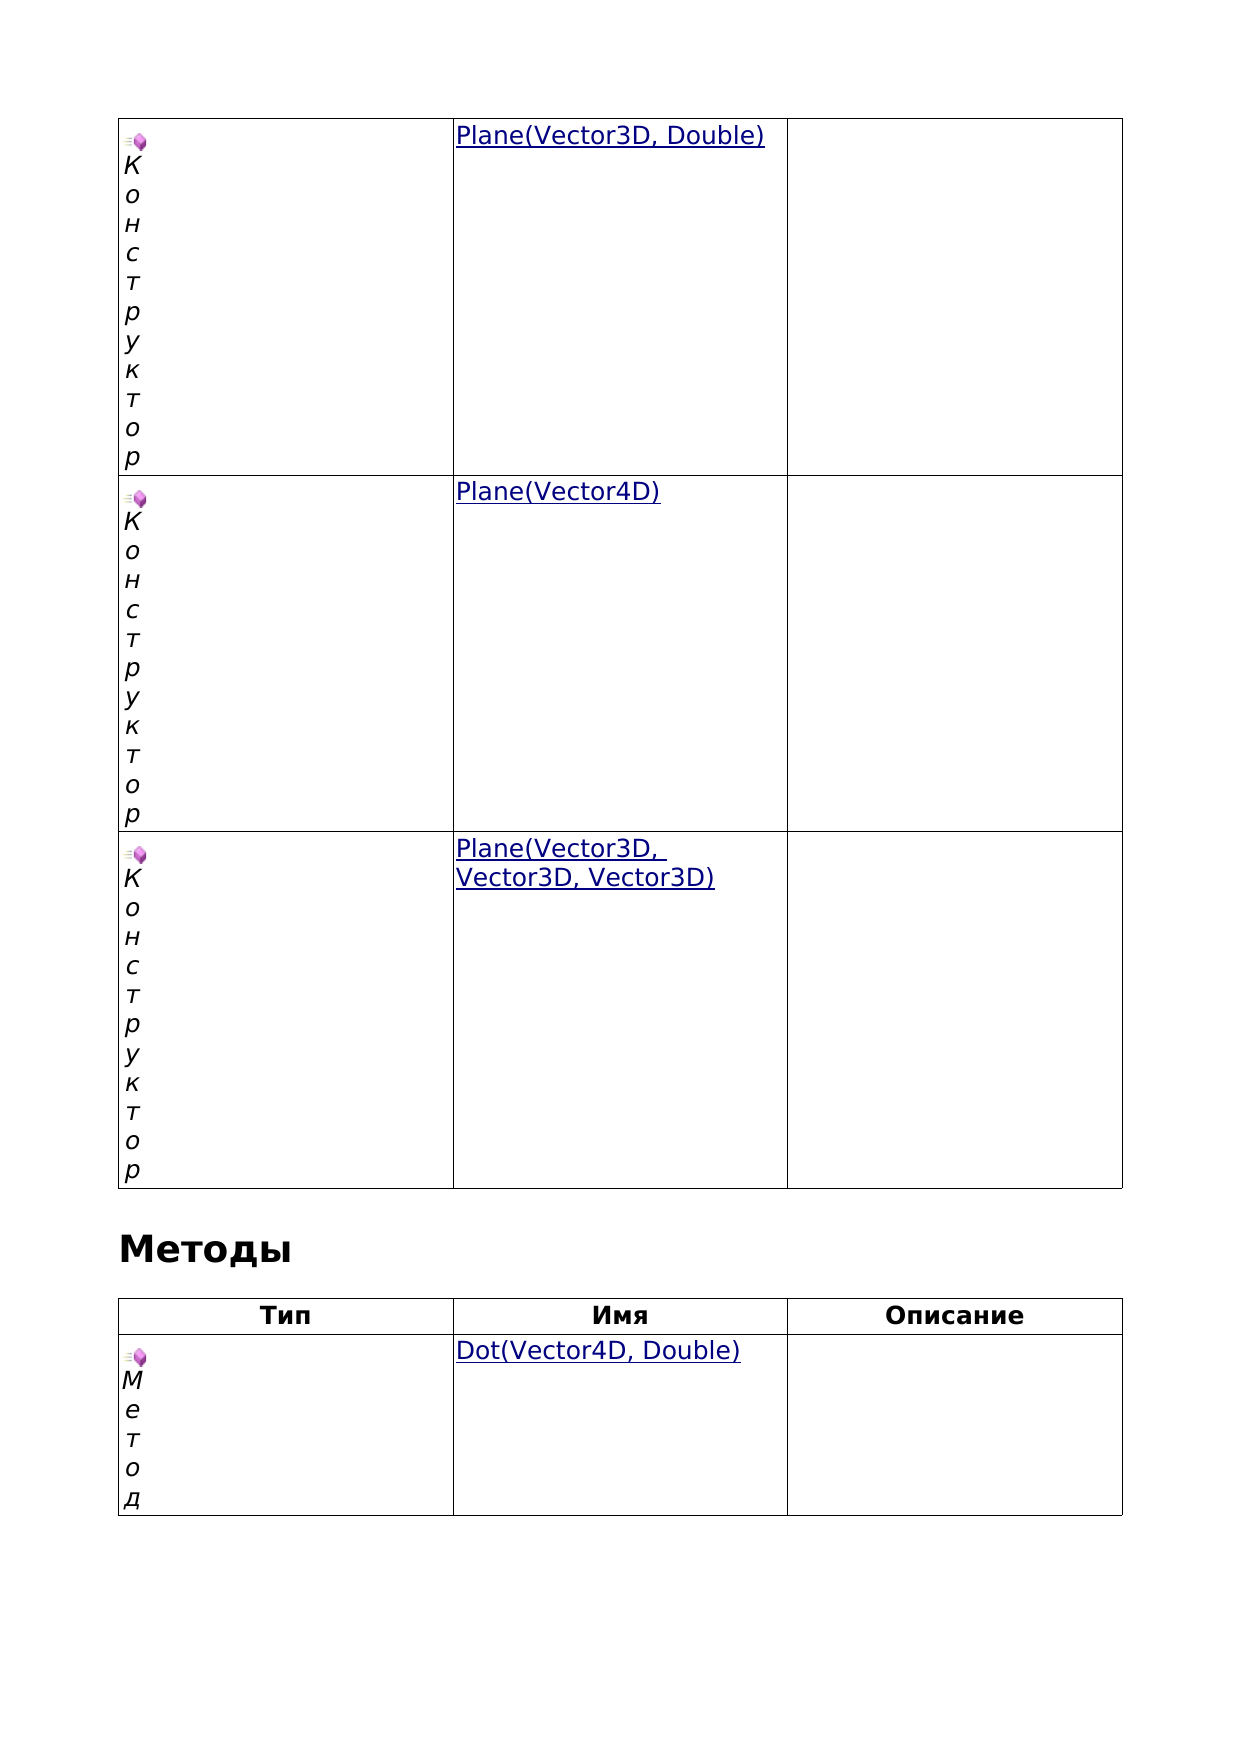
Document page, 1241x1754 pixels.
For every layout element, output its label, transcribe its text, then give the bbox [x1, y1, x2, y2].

picture [121, 490, 147, 508]
subtitle Методы [118, 1227, 1122, 1271]
table_cell Dot(Vector4D, Double) [454, 1335, 787, 1515]
table_cell [119, 476, 453, 831]
table_cell [119, 1335, 453, 1515]
table_cell Plane(Vector3D, Vector3D, Vector3D) [454, 832, 787, 1187]
table_cell [788, 119, 1122, 474]
picture [121, 846, 147, 864]
table_header Тип [119, 1299, 453, 1333]
table_cell [788, 476, 1122, 831]
table_cell Plane(Vector3D, Double) [454, 119, 787, 474]
table_cell Plane(Vector4D) [454, 476, 787, 831]
table_header Имя [454, 1299, 787, 1333]
picture [121, 1348, 147, 1367]
table_cell [788, 1335, 1122, 1515]
picture [121, 133, 147, 151]
table_cell [119, 119, 453, 474]
table_cell [119, 832, 453, 1187]
table_header Описание [788, 1299, 1122, 1333]
table_cell [788, 832, 1122, 1187]
